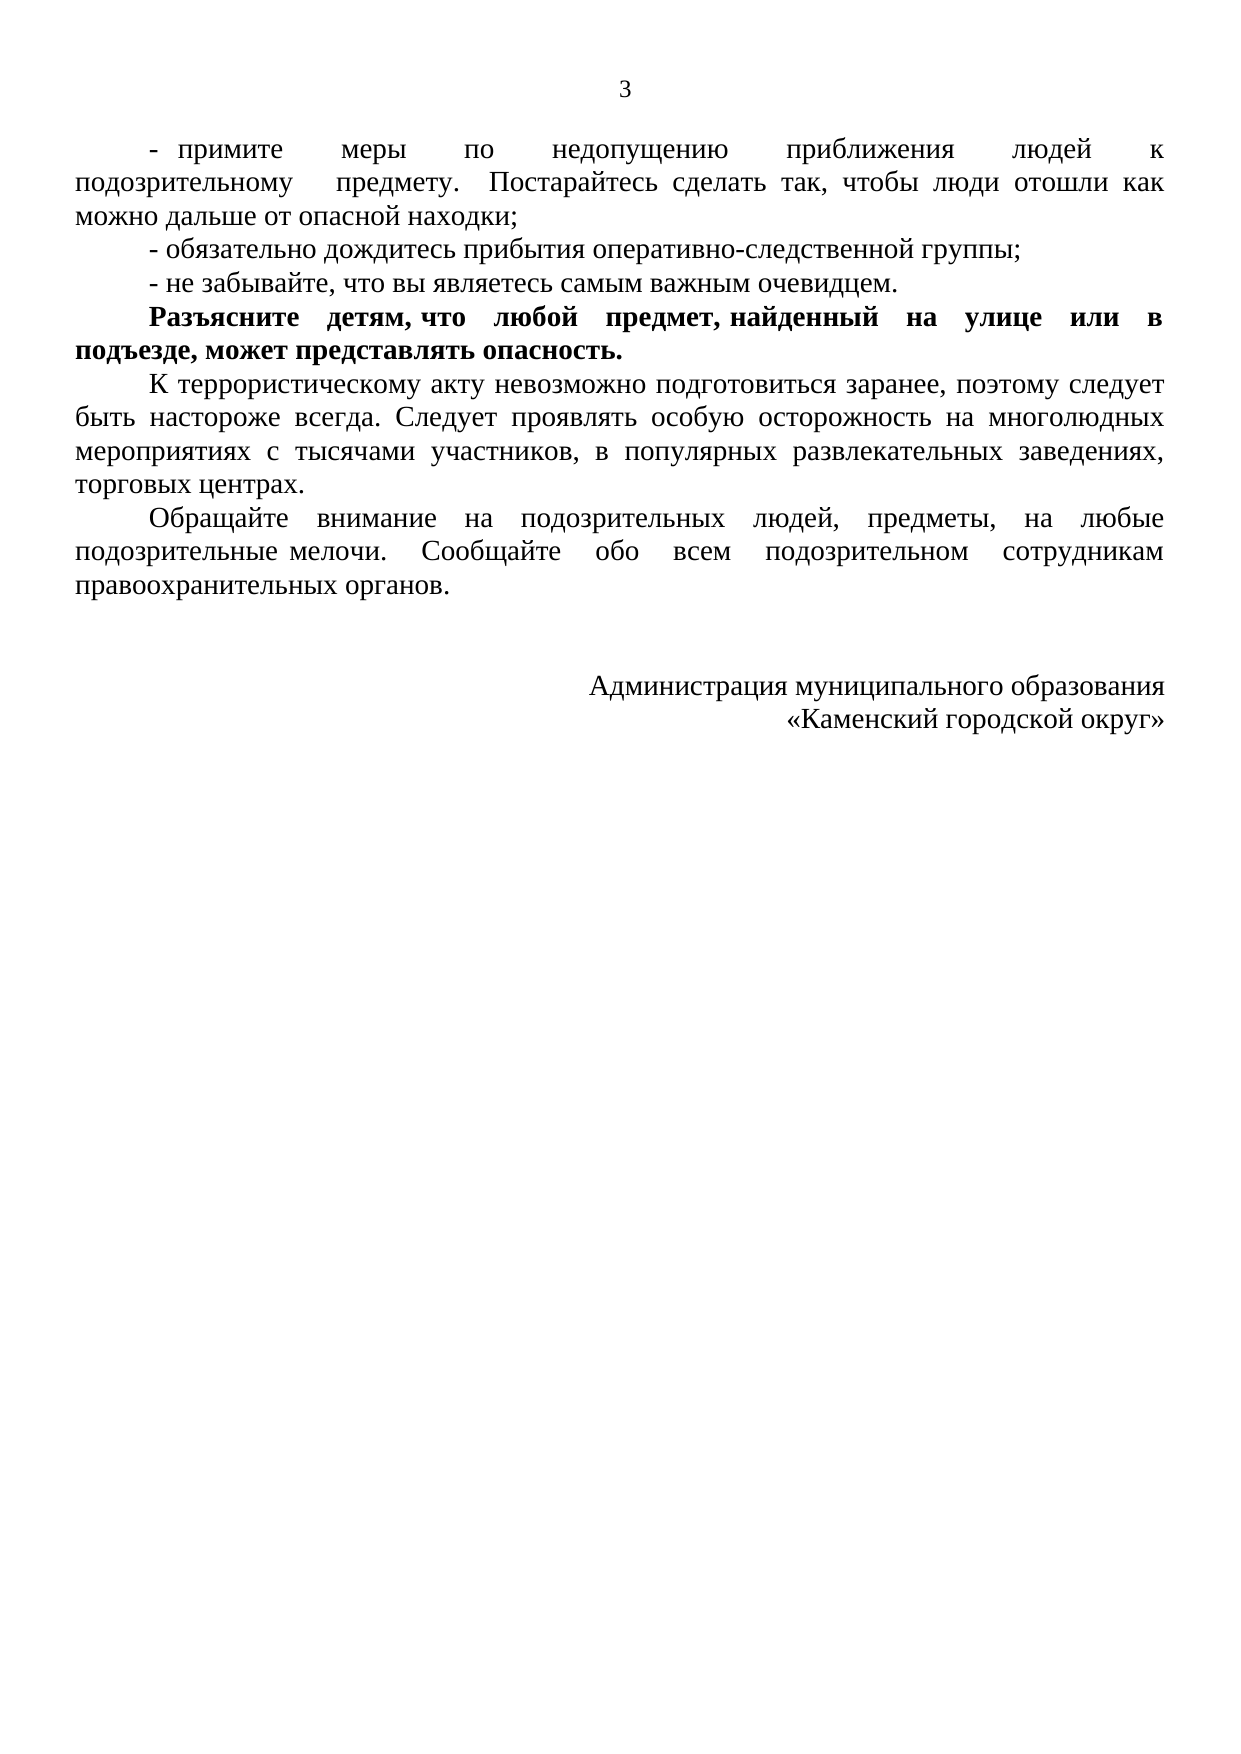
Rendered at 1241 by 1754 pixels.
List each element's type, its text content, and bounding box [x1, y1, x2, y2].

text - обязательно дождитесь прибытия оперативно-следственной группы; [75, 232, 1165, 265]
text Администрация муниципального образования «Каменский городской округ» [75, 668, 1165, 735]
text Обращайте внимание на подозрительных людей, предметы, на любые подозрительные мелочи. Сообщайте обо всем подозрительном сотрудникам правоохранительных органов. [75, 500, 1165, 601]
text Разъясните детям, что любой предмет, найденный на улице или в подъезде, может представлять опасность. [75, 299, 1165, 366]
text - примите меры по недопущению приближения людей к подозрительному предмету. Постарайтесь сделать так, чтобы люди отошли как можно дальше от опасной находки; [75, 131, 1165, 232]
text - не забывайте, что вы являетесь самым важным очевидцем. [75, 265, 1165, 299]
text К террористическому акту невозможно подготовиться заранее, поэтому следует быть настороже всегда. Следует проявлять особую осторожность на многолюдных мероприятиях с тысячами участников, в популярных развлекательных заведениях, торговых центрах. [75, 366, 1165, 500]
